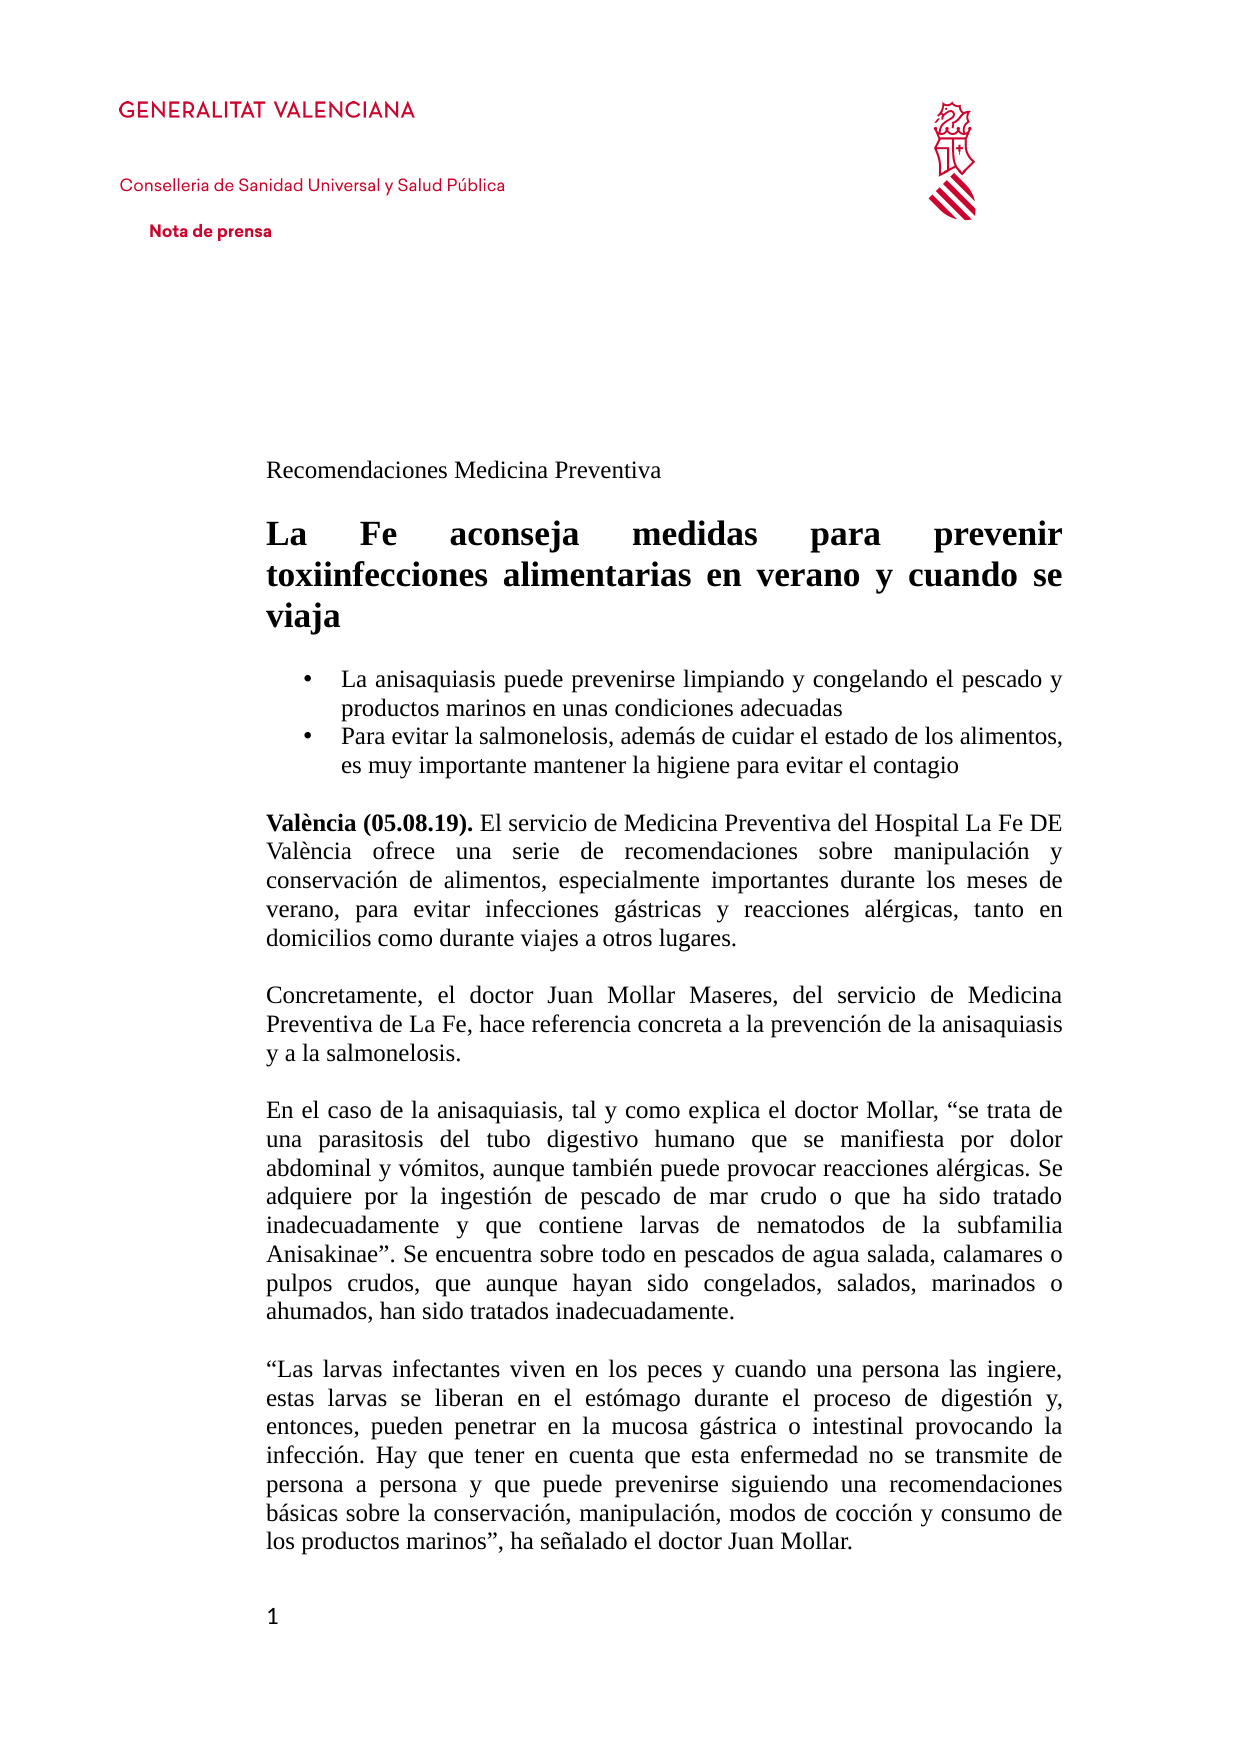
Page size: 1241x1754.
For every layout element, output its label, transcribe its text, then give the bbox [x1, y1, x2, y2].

text En el caso de la anisaquiasis, tal y como explica el doctor Mollar, “se trata de una parasitosis del tubo digestivo humano que se manifiesta por dolor abdominal y vómitos, aunque también puede provocar reacciones alérgicas. Se adquiere por la ingestión de pescado de mar crudo o que ha sido tratado inadecuadamente y que contiene larvas de nematodos de la subfamilia Anisakinae”. Se encuentra sobre todo en pescados de agua salada, calamares o pulpos crudos, que aunque hayan sido congelados, salados, marinados o ahumados, han sido tratados inadecuadamente. [266, 1095, 1064, 1325]
list La anisaquiasis puede prevenirse limpiando y congelando el pescado y productos marinos en unas condiciones adecuadas [303, 664, 1064, 721]
picture [119, 101, 976, 241]
text Concretamente, el doctor Juan Mollar Maseres, del servicio de Medicina Preventiva de La Fe, hace referencia concreta a la prevención de la anisaquiasis y a la salmonelosis. [266, 980, 1064, 1066]
text València (05.08.19). El servicio de Medicina Preventiva del Hospital La Fe DE València ofrece una serie de recomendaciones sobre manipulación y conservación de alimentos, especialmente importantes durante los meses de verano, para evitar infecciones gástricas y reacciones alérgicas, tanto en domicilios como durante viajes a otros lugares. [266, 808, 1064, 951]
text Recomendaciones Medicina Preventiva [266, 455, 1064, 484]
text La Fe aconseja medidas para prevenir toxiinfecciones alimentarias en verano y cuando se viaja [266, 513, 1064, 635]
list Para evitar la salmonelosis, además de cuidar el estado de los alimentos, es muy importante mantener la higiene para evitar el contagio [303, 721, 1064, 779]
text “Las larvas infectantes viven en los peces y cuando una persona las ingiere, estas larvas se liberan en el estómago durante el proceso de digestión y, entonces, pueden penetrar en la mucosa gástrica o intestinal provocando la infección. Hay que tener en cuenta que esta enfermedad no se transmite de persona a persona y que puede prevenirse siguiendo una recomendaciones básicas sobre la conservación, manipulación, modos de cocción y consumo de los productos marinos”, ha señalado el doctor Juan Mollar. [266, 1354, 1064, 1555]
